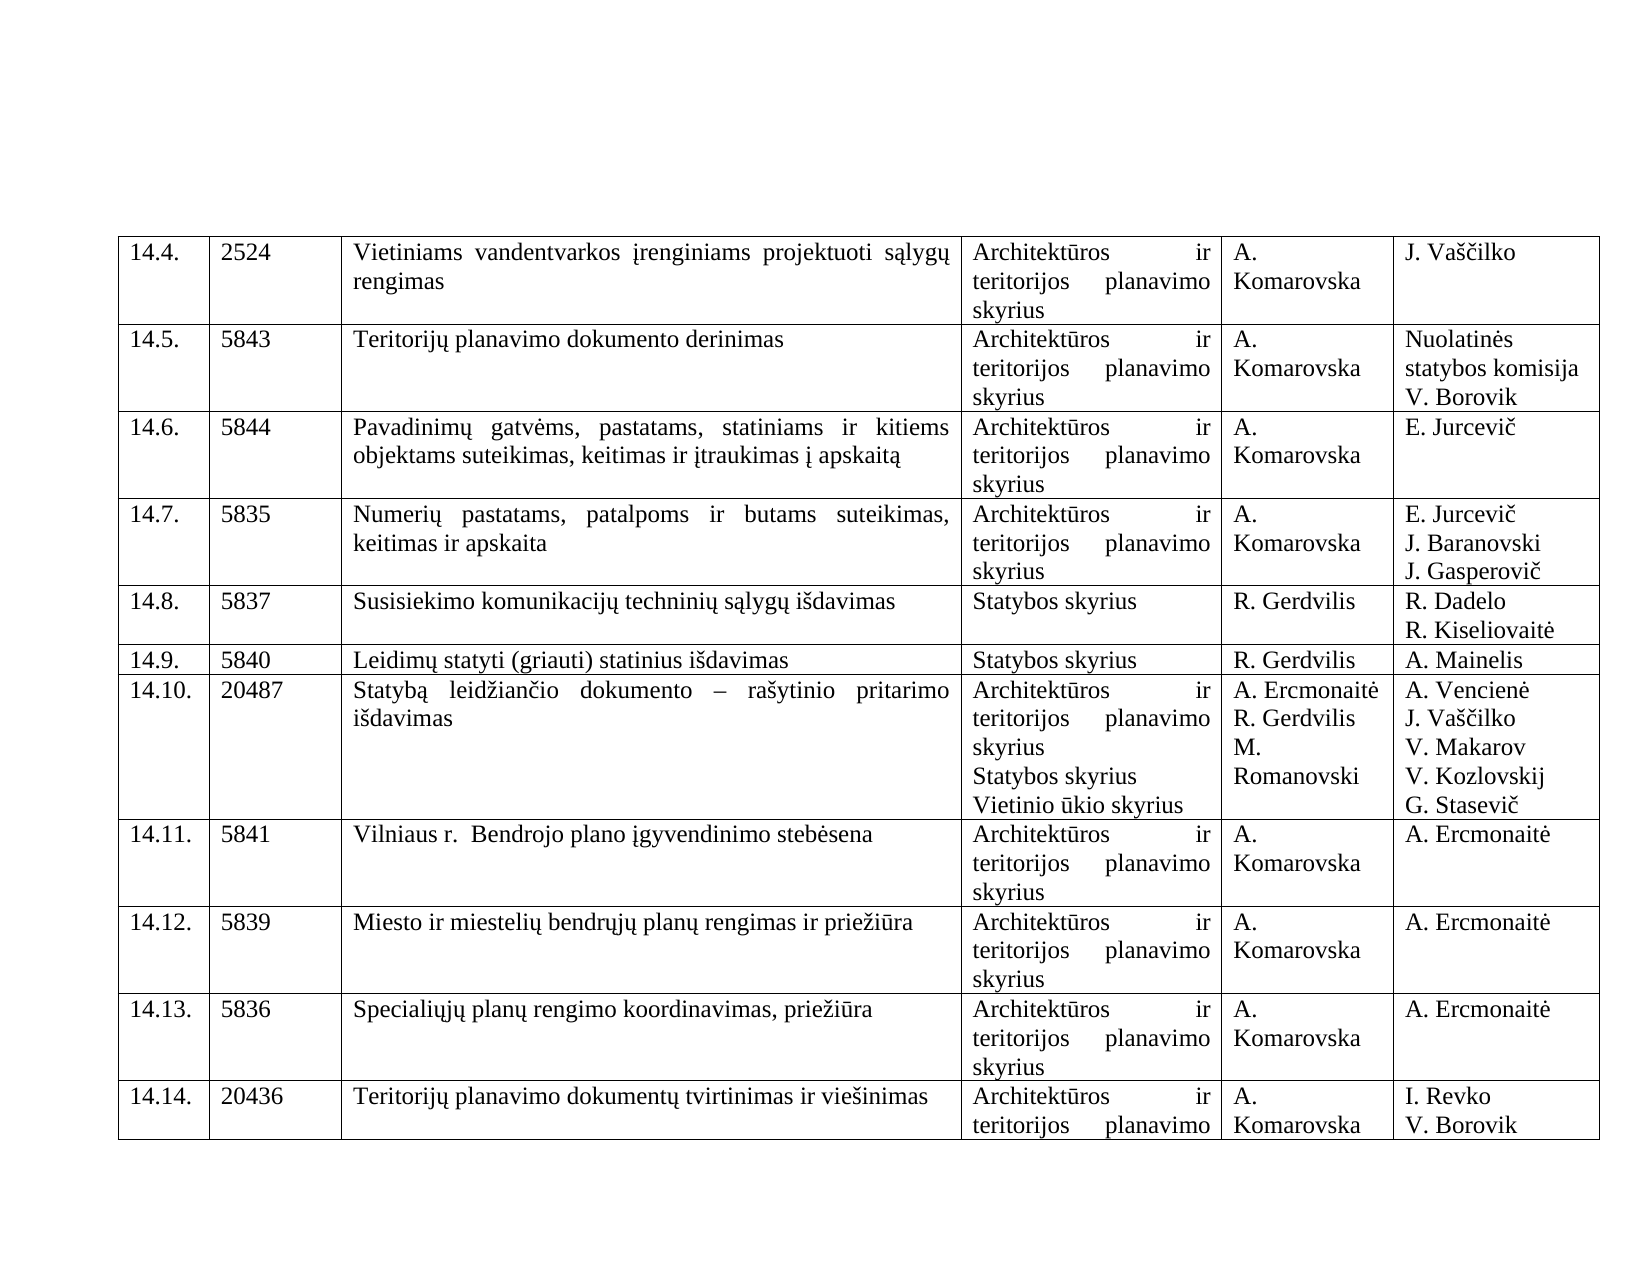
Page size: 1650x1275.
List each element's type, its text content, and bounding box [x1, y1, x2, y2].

table_cell Vilniaus r. Bendrojo plano įgyvendinimo stebėsena [342, 820, 961, 906]
table_cell A. Komarovska [1222, 499, 1393, 585]
table_cell Architektūros ir teritorijos planavimo skyrius [962, 412, 1221, 498]
table_cell 5844 [210, 412, 341, 498]
table_cell Architektūros ir teritorijos planavimo skyrius Statybos skyrius Vietinio ūkio skyrius [962, 675, 1221, 818]
table_cell 5840 [210, 645, 341, 674]
table_cell 14.8. [119, 586, 209, 644]
table_cell Architektūros ir teritorijos planavimo skyrius [962, 907, 1221, 993]
table_cell 20436 [210, 1081, 341, 1139]
table_cell A. Komarovska [1222, 907, 1393, 993]
table_cell 14.10. [119, 675, 209, 818]
table_cell R. Gerdvilis [1222, 586, 1393, 644]
table_cell Vietiniams vandentvarkos įrenginiams projektuoti sąlygų rengimas [342, 237, 961, 323]
table_cell 14.11. [119, 820, 209, 906]
table_cell 2524 [210, 237, 341, 323]
table_cell 14.5. [119, 325, 209, 411]
table_cell Architektūros ir teritorijos planavimo skyrius [962, 820, 1221, 906]
table_cell 14.13. [119, 994, 209, 1080]
table_cell I. Revko V. Borovik [1394, 1081, 1599, 1139]
table_cell 5836 [210, 994, 341, 1080]
table_cell 5843 [210, 325, 341, 411]
table_cell A. Mainelis [1394, 645, 1599, 674]
table_cell J. Vaščilko [1394, 237, 1599, 323]
table_cell Architektūros ir teritorijos planavimo skyrius [962, 499, 1221, 585]
table_cell Teritorijų planavimo dokumentų tvirtinimas ir viešinimas [342, 1081, 961, 1139]
table_cell A. Ercmonaitė R. Gerdvilis M. Romanovski [1222, 675, 1393, 818]
table_cell Miesto ir miestelių bendrųjų planų rengimas ir priežiūra [342, 907, 961, 993]
table_cell R. Gerdvilis [1222, 645, 1393, 674]
table_cell 14.12. [119, 907, 209, 993]
table_cell A. Komarovska [1222, 237, 1393, 323]
table_cell 14.9. [119, 645, 209, 674]
table_cell Specialiųjų planų rengimo koordinavimas, priežiūra [342, 994, 961, 1080]
table_cell E. Jurcevič [1394, 412, 1599, 498]
table_cell Architektūros ir teritorijos planavimo skyrius [962, 237, 1221, 323]
table_cell 14.4. [119, 237, 209, 323]
table_cell 20487 [210, 675, 341, 818]
table_cell 14.7. [119, 499, 209, 585]
table_cell Architektūros ir teritorijos planavimo [962, 1081, 1221, 1139]
table_cell A. Vencienė J. Vaščilko V. Makarov V. Kozlovskij G. Stasevič [1394, 675, 1599, 818]
table_cell A. Ercmonaitė [1394, 907, 1599, 993]
table_cell Statybą leidžiančio dokumento – rašytinio pritarimo išdavimas [342, 675, 961, 818]
table_cell 5835 [210, 499, 341, 585]
table_cell Susisiekimo komunikacijų techninių sąlygų išdavimas [342, 586, 961, 644]
table_cell Pavadinimų gatvėms, pastatams, statiniams ir kitiems objektams suteikimas, keitimas ir įtraukimas į apskaitą [342, 412, 961, 498]
table_cell A. Komarovska [1222, 325, 1393, 411]
table_cell Statybos skyrius [962, 586, 1221, 644]
table_cell Numerių pastatams, patalpoms ir butams suteikimas, keitimas ir apskaita [342, 499, 961, 585]
table_cell 5839 [210, 907, 341, 993]
table_cell Teritorijų planavimo dokumento derinimas [342, 325, 961, 411]
table_cell Leidimų statyti (griauti) statinius išdavimas [342, 645, 961, 674]
table_cell A. Komarovska [1222, 994, 1393, 1080]
table_cell R. Dadelo R. Kiseliovaitė [1394, 586, 1599, 644]
table_cell A. Komarovska [1222, 820, 1393, 906]
table_cell Nuolatinės statybos komisija V. Borovik [1394, 325, 1599, 411]
table_cell A. Ercmonaitė [1394, 994, 1599, 1080]
table_cell 14.14. [119, 1081, 209, 1139]
table_cell A. Komarovska [1222, 1081, 1393, 1139]
table_cell Architektūros ir teritorijos planavimo skyrius [962, 994, 1221, 1080]
table_cell E. Jurcevič J. Baranovski J. Gasperovič [1394, 499, 1599, 585]
table_cell Architektūros ir teritorijos planavimo skyrius [962, 325, 1221, 411]
table_cell 14.6. [119, 412, 209, 498]
table_cell 5841 [210, 820, 341, 906]
table_cell A. Ercmonaitė [1394, 820, 1599, 906]
table_cell A. Komarovska [1222, 412, 1393, 498]
table_cell Statybos skyrius [962, 645, 1221, 674]
table_cell 5837 [210, 586, 341, 644]
